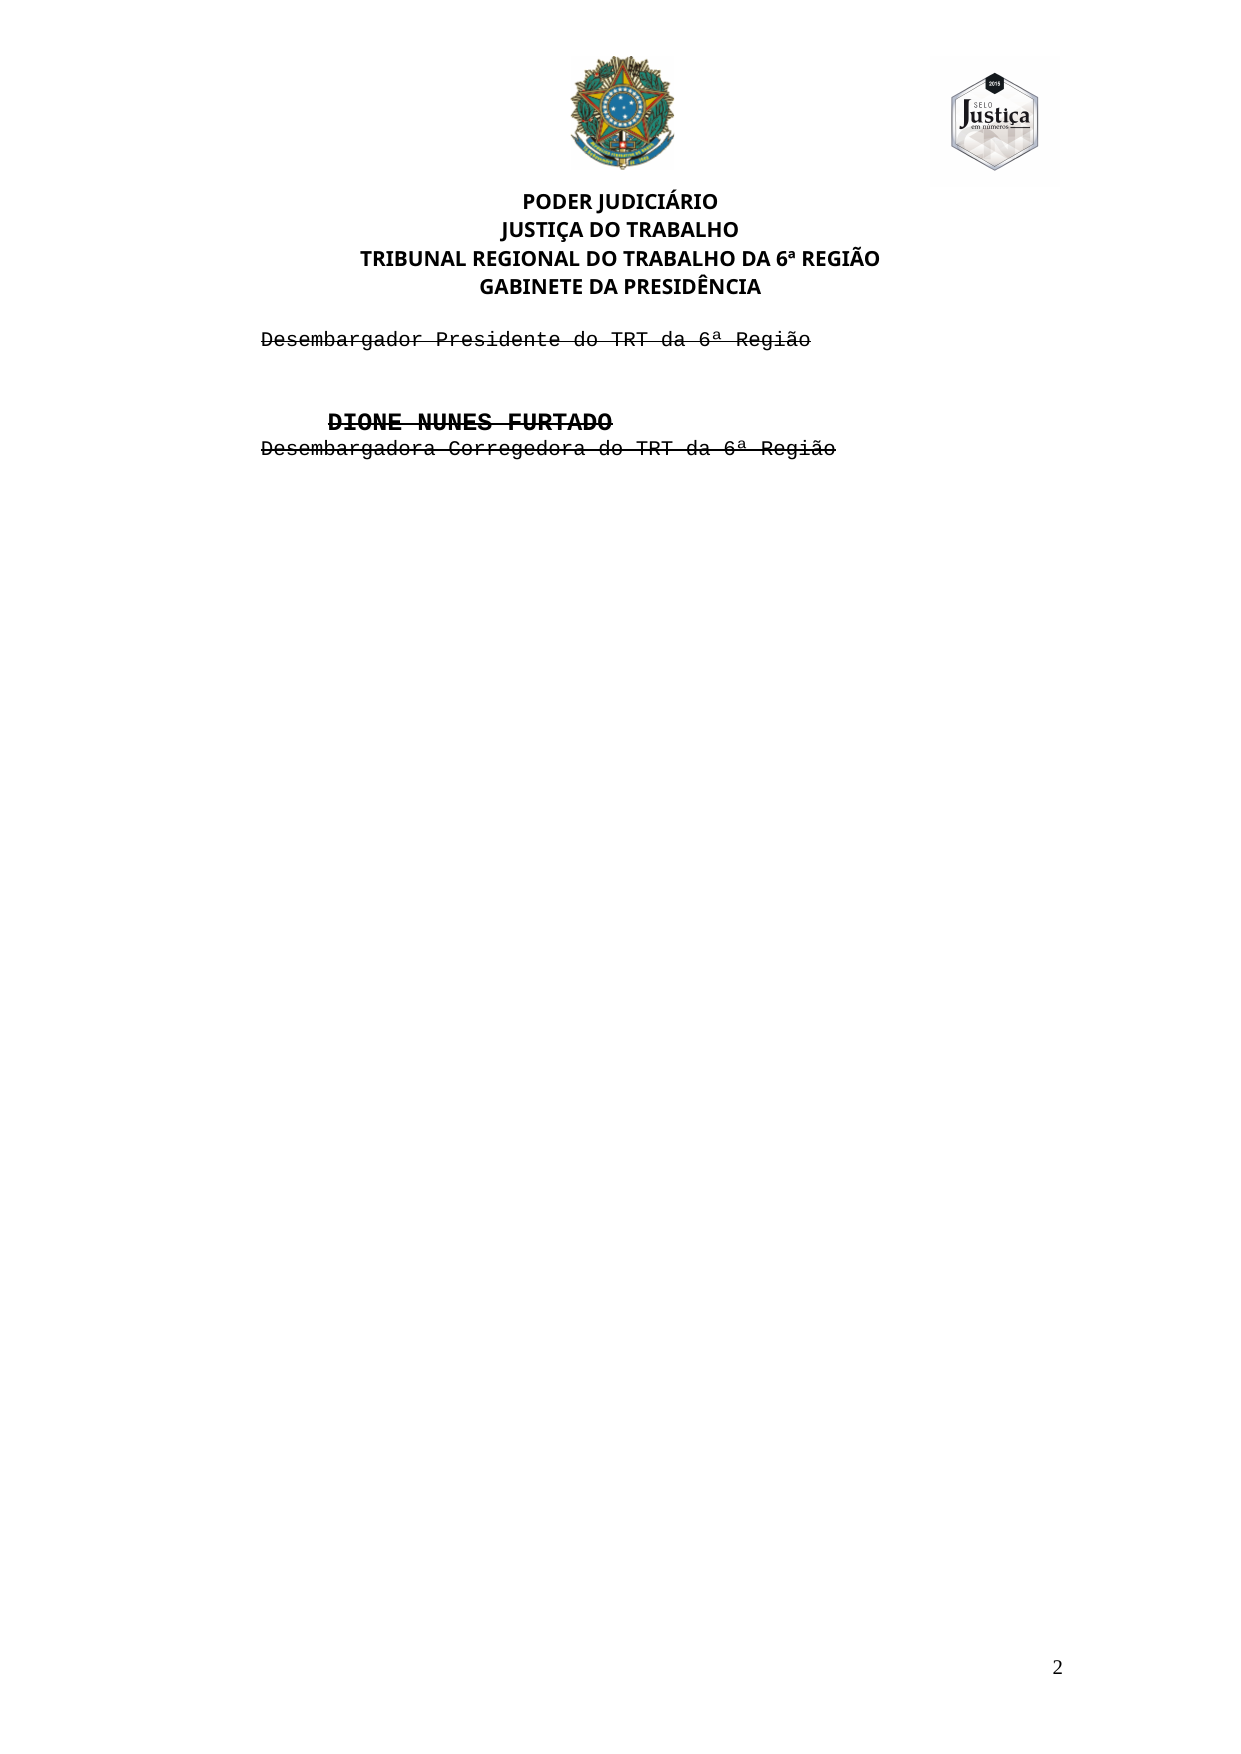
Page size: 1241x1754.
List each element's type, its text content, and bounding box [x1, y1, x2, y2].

text Desembargadora Corregedora do TRT da 6ª Região [177, 438, 1063, 462]
text DIONE NUNES FURTADO [177, 409, 1063, 438]
text Desembargador Presidente do TRT da 6ª Região [177, 329, 1063, 353]
